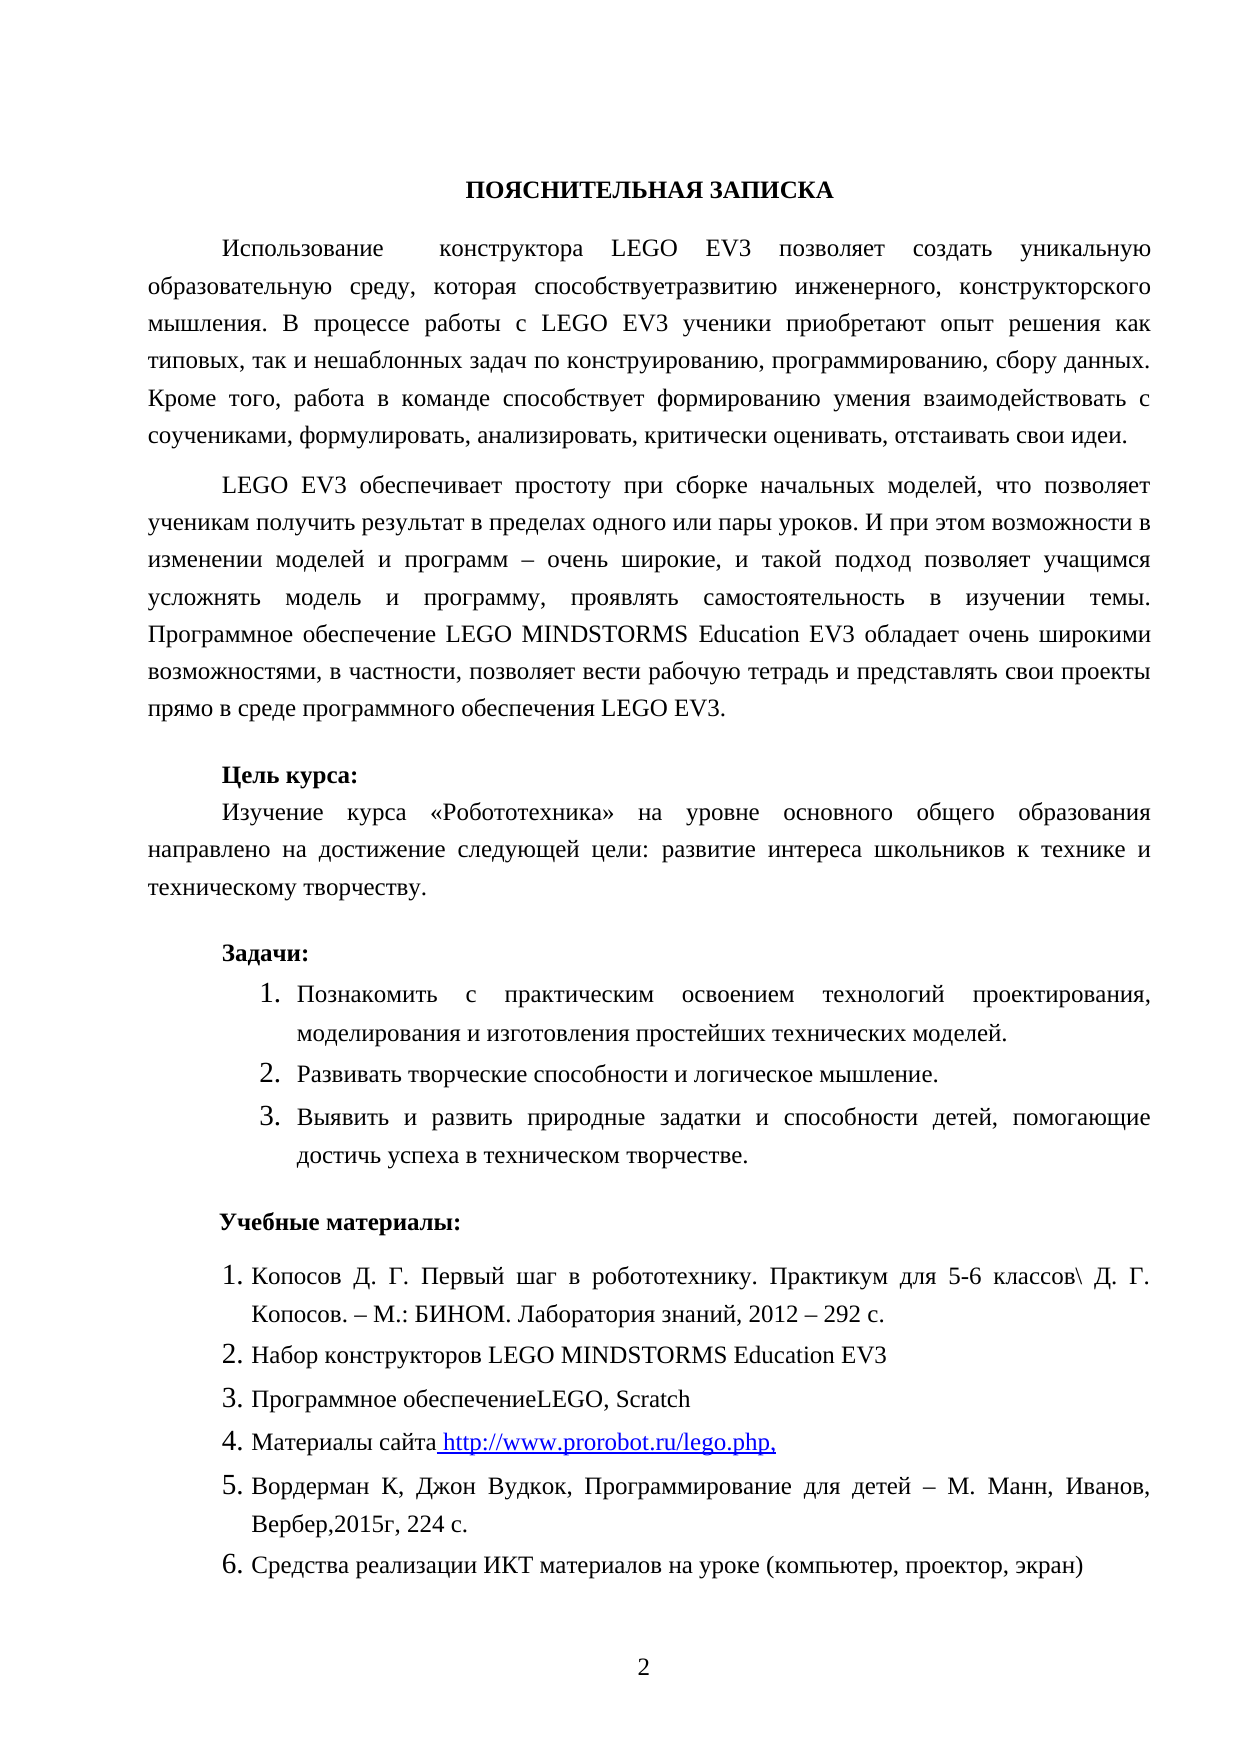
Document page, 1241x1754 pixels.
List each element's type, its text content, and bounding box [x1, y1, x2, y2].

list Набор конструкторов LEGO MINDSTORMS Education EV3 [222, 1336, 1152, 1370]
list Копосов Д. Г. Первый шаг в робототехнику. Практикум для 5-6 классов\ Д. Г. Копосов. – М.: БИНОМ. Лаборатория знаний, 2012 – 292 с. [222, 1257, 1152, 1328]
text Задачи: [148, 938, 1152, 967]
text Цель курса: [148, 760, 1152, 789]
text LEGO EV3 обеспечивает простоту при сборке начальных моделей, что позволяет ученикам получить результат в пределах одного или пары уроков. И при этом возможности в изменении моделей и программ – очень широкие, и такой подход позволяет учащимся усложнять модель и программу, проявлять самостоятельность в изучении темы. Программное обеспечение LEGO MINDSTORMS Education EV3 обладает очень широкими возможностями, в частности, позволяет вести рабочую тетрадь и представлять свои проекты прямо в среде программного обеспечения LEGO EV3. [148, 470, 1152, 722]
list Развивать творческие способности и логическое мышление. [259, 1055, 1152, 1088]
text Изучение курса «Робототехника» на уровне основного общего образования направлено на достижение следующей цели: развитие интереса школьников к технике и техническому творчеству. [148, 797, 1152, 901]
list Выявить и развить природные задатки и способности детей, помогающие достичь успеха в техническом творчестве. [259, 1098, 1152, 1169]
text Учебные материалы: [218, 1207, 1152, 1236]
list Программное обеспечениеLEGO, Scratch [222, 1380, 1152, 1413]
list Вордерман К, Джон Вудкок, Программирование для детей – М. Манн, Иванов, Вербер,2015г, 224 с. [222, 1467, 1152, 1538]
text ПОЯСНИТЕЛЬНАЯ ЗАПИСКА [148, 176, 1152, 204]
text Использование конструктора LEGO EV3 позволяет создать уникальную образовательную среду, которая способствуетразвитию инженерного, конструкторского мышления. В процессе работы с LEGO EV3 ученики приобретают опыт решения как типовых, так и нешаблонных задач по конструированию, программированию, сбору данных. Кроме того, работа в команде способствует формированию умения взаимодействовать с соучениками, формулировать, анализировать, критически оценивать, отстаивать свои идеи. [148, 233, 1152, 449]
list Материалы сайта http://www.prorobot.ru/lego.php, [222, 1423, 1152, 1457]
list Средства реализации ИКТ материалов на уроке (компьютер, проектор, экран) [222, 1546, 1152, 1580]
list Познакомить с практическим освоением технологий проектирования, моделирования и изготовления простейших технических моделей. [259, 976, 1152, 1046]
